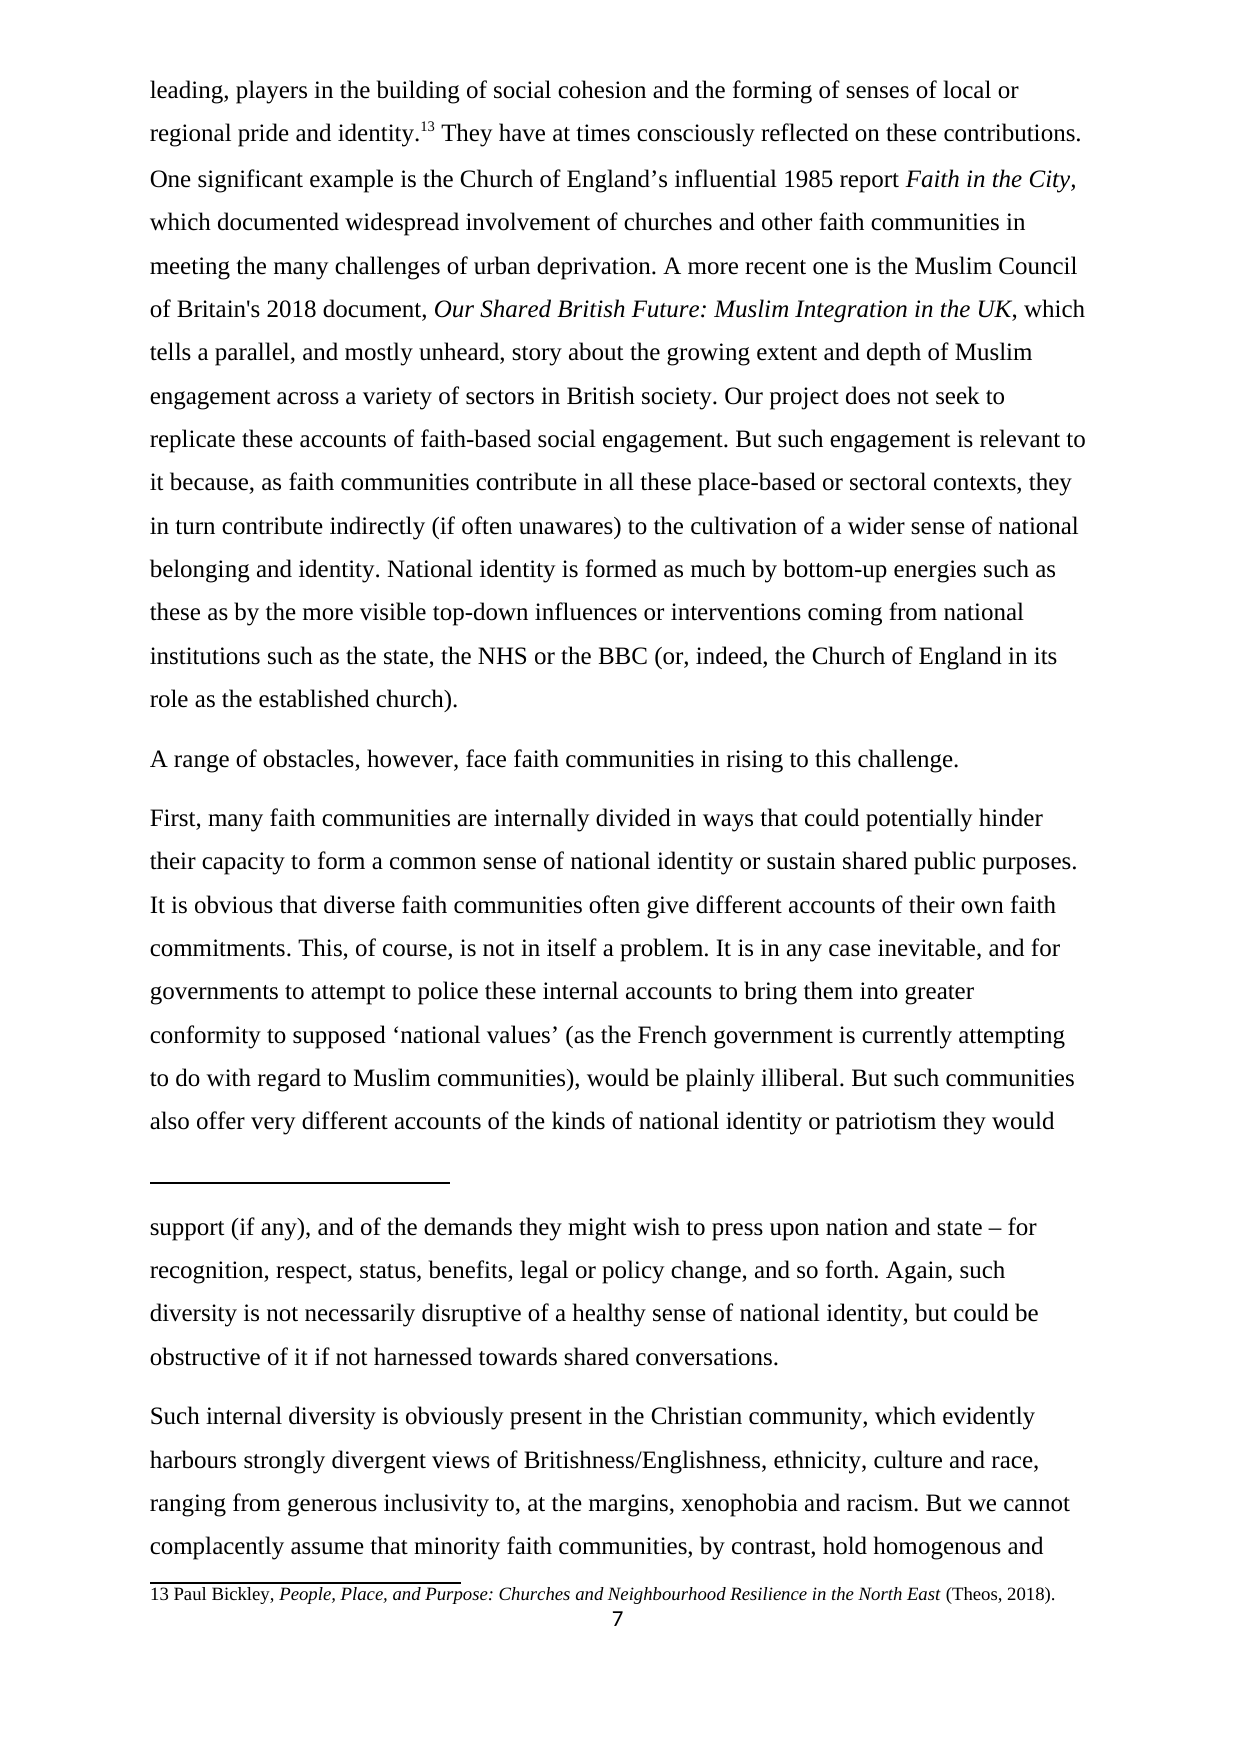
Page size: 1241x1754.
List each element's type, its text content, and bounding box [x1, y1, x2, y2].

text Such internal diversity is obviously present in the Christian community, which evidently harbours strongly divergent views of Britishness/Englishness, ethnicity, culture and race, ranging from generous inclusivity to, at the margins, xenophobia and racism. But we cannot complacently assume that minority faith communities, by contrast, hold homogenous and [149, 1401, 1090, 1560]
text First, many faith communities are internally divided in ways that could potentially hinder their capacity to form a common sense of national identity or sustain shared public purposes. It is obvious that diverse faith communities often give different accounts of their own faith commitments. This, of course, is not in itself a problem. It is in any case inevitable, and for governments to attempt to police these internal accounts to bring them into greater conformity to supposed ‘national values’ (as the French government is currently attempting to do with regard to Muslim communities), would be plainly illiberal. But such communities also offer very different accounts of the kinds of national identity or patriotism they would [149, 803, 1090, 1135]
text support (if any), and of the demands they might wish to press upon nation and state – for recognition, respect, status, benefits, legal or policy change, and so forth. Again, such diversity is not necessarily disruptive of a healthy sense of national identity, but could be obstructive of it if not harnessed towards shared conversations. [149, 1212, 1090, 1371]
text leading, players in the building of social cohesion and the forming of senses of local or regional pride and identity. They have at times consciously reflected on these contributions. [149, 75, 1090, 147]
text A range of obstacles, however, face faith communities in rising to this challenge. [149, 744, 1090, 772]
text One significant example is the Church of England’s influential 1985 report Faith in the City, which documented widespread involvement of churches and other faith communities in meeting the many challenges of urban deprivation. A more recent one is the Muslim Council of Britain's 2018 document, Our Shared British Future: Muslim Integration in the UK, which tells a parallel, and mostly unheard, story about the growing extent and depth of Muslim engagement across a variety of sectors in British society. Our project does not seek to replicate these accounts of faith-based social engagement. But such engagement is relevant to it because, as faith communities contribute in all these place-based or sectoral contexts, they in turn contribute indirectly (if often unawares) to the cultivation of a wider sense of national belonging and identity. National identity is formed as much by bottom-up energies such as these as by the more visible top-down influences or interventions coming from national institutions such as the state, the NHS or the BBC (or, indeed, the Church of England in its role as the established church). [149, 164, 1090, 713]
text Paul Bickley, People, Place, and Purpose: Churches and Neighbourhood Resilience in the North East (Theos, 2018). [150, 1583, 1090, 1604]
